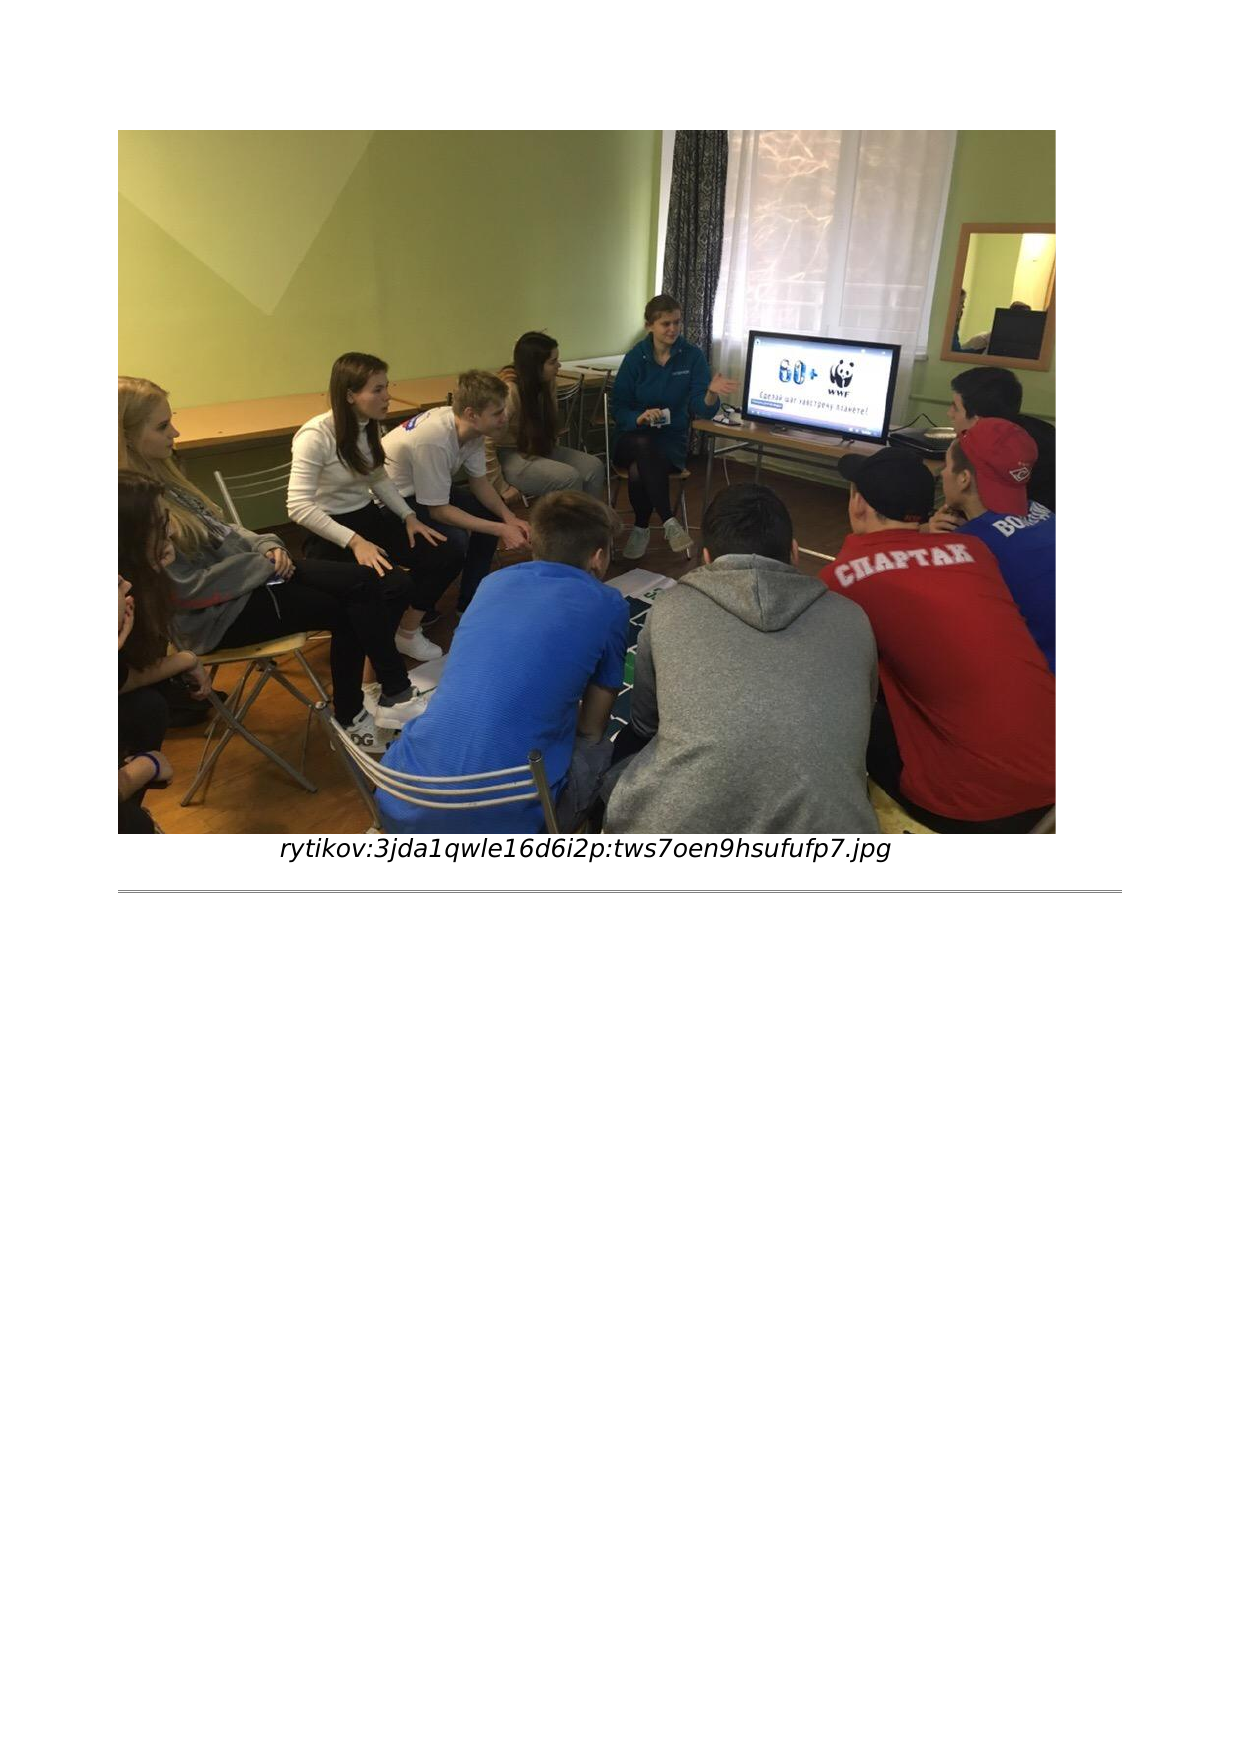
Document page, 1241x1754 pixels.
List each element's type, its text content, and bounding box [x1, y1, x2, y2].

picture [118, 130, 1056, 834]
text rytikov:3jda1qwle16d6i2p:tws7oen9hsufufp7.jpg [118, 834, 1056, 863]
